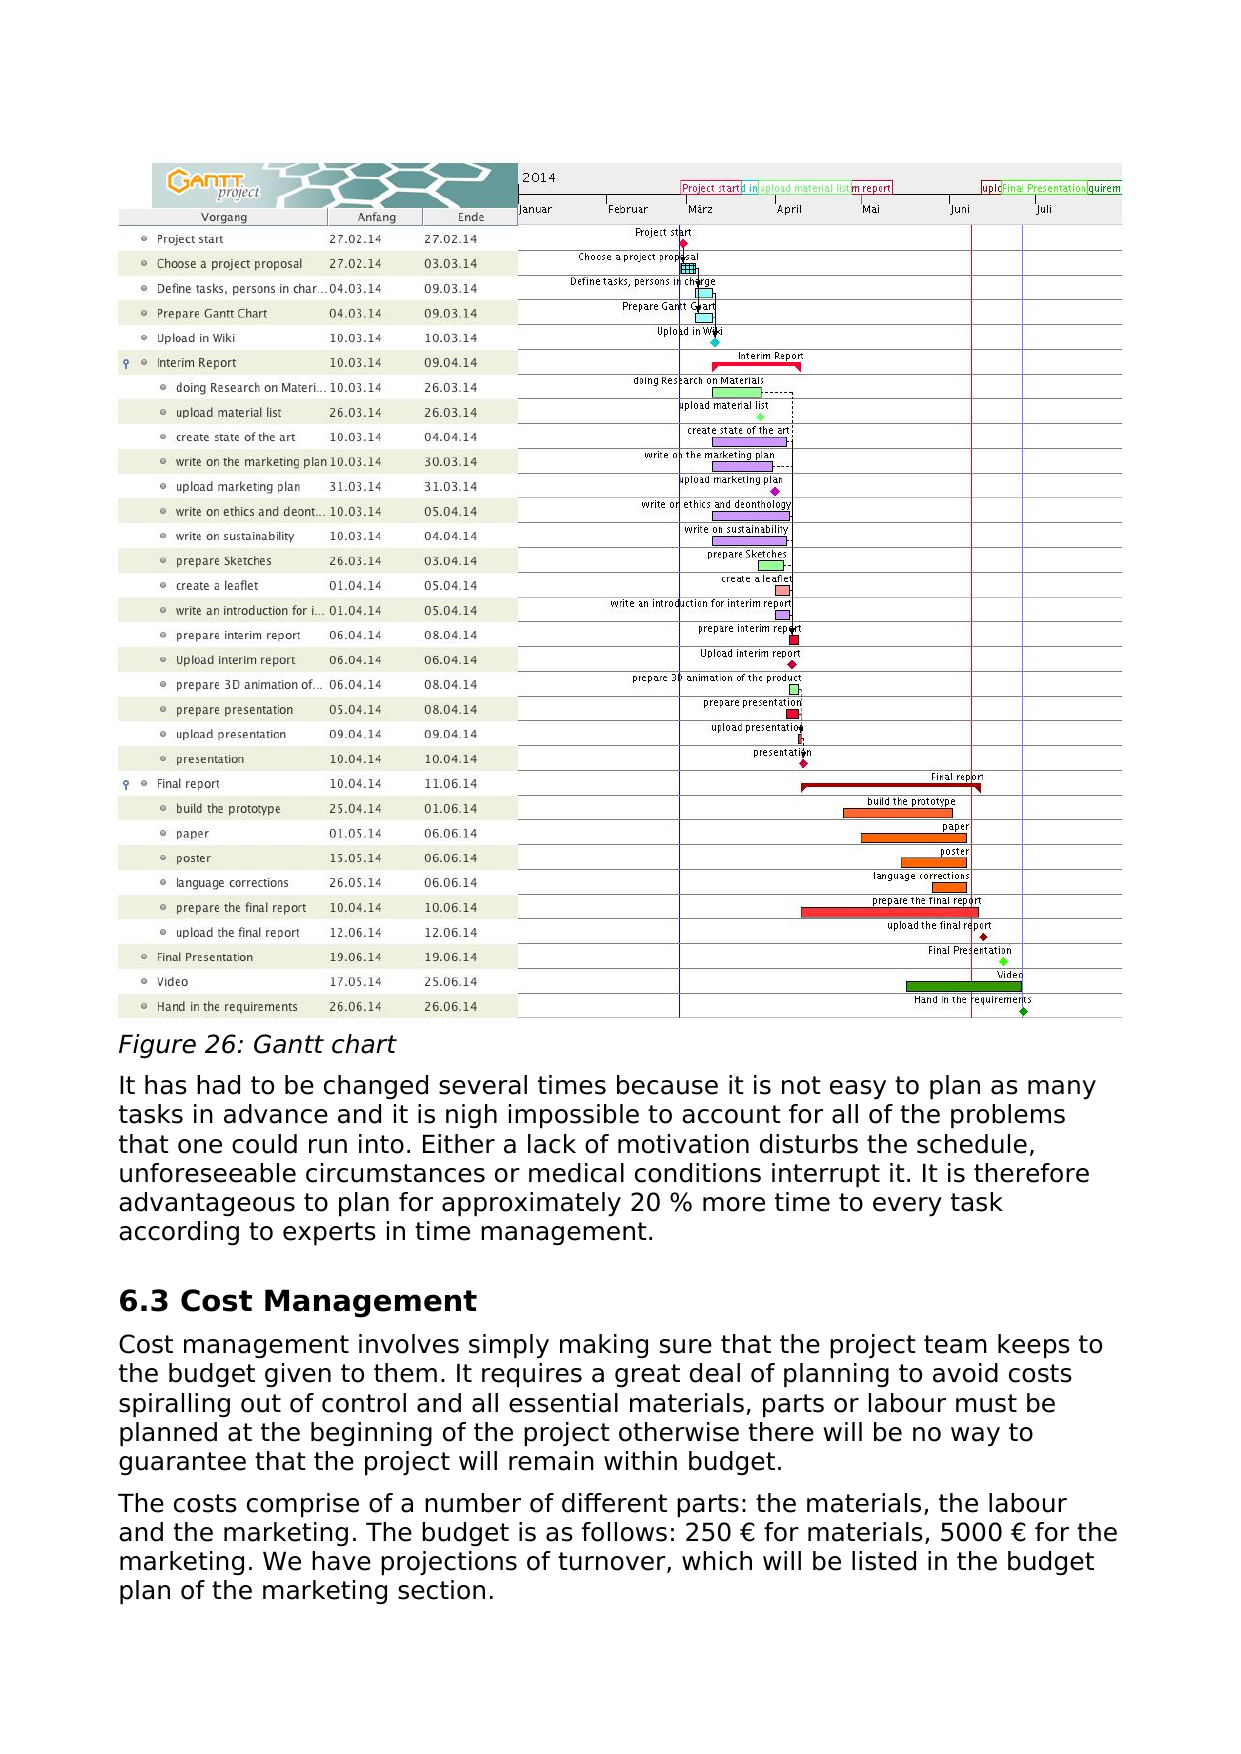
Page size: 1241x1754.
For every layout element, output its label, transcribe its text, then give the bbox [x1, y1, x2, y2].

text It has had to be changed several times because it is not easy to plan as many tasks in advance and it is nigh impossible to account for all of the problems that one could run into. Either a lack of motivation disturbs the schedule, unforeseeable circumstances or medical conditions interrupt it. It is therefore advantageous to plan for approximately 20 % more time to every task according to experts in time management. [118, 1072, 1122, 1247]
picture [118, 118, 1123, 1018]
subtitle 6.3 Cost Management [118, 1284, 1122, 1318]
text The costs comprise of a number of different parts: the materials, the labour and the marketing. The budget is as follows: 250 € for materials, 5000 € for the marketing. We have projections of turnover, which will be listed in the budget plan of the marketing section. [118, 1489, 1122, 1606]
text Cost management involves simply making sure that the project team keeps to the budget given to them. It requires a great deal of planning to avoid costs spiralling out of control and all essential materials, parts or labour must be planned at the beginning of the project otherwise there will be no way to guarantee that the project will remain within budget. [118, 1331, 1122, 1476]
text Figure 26: Gantt chart [118, 1030, 1122, 1059]
